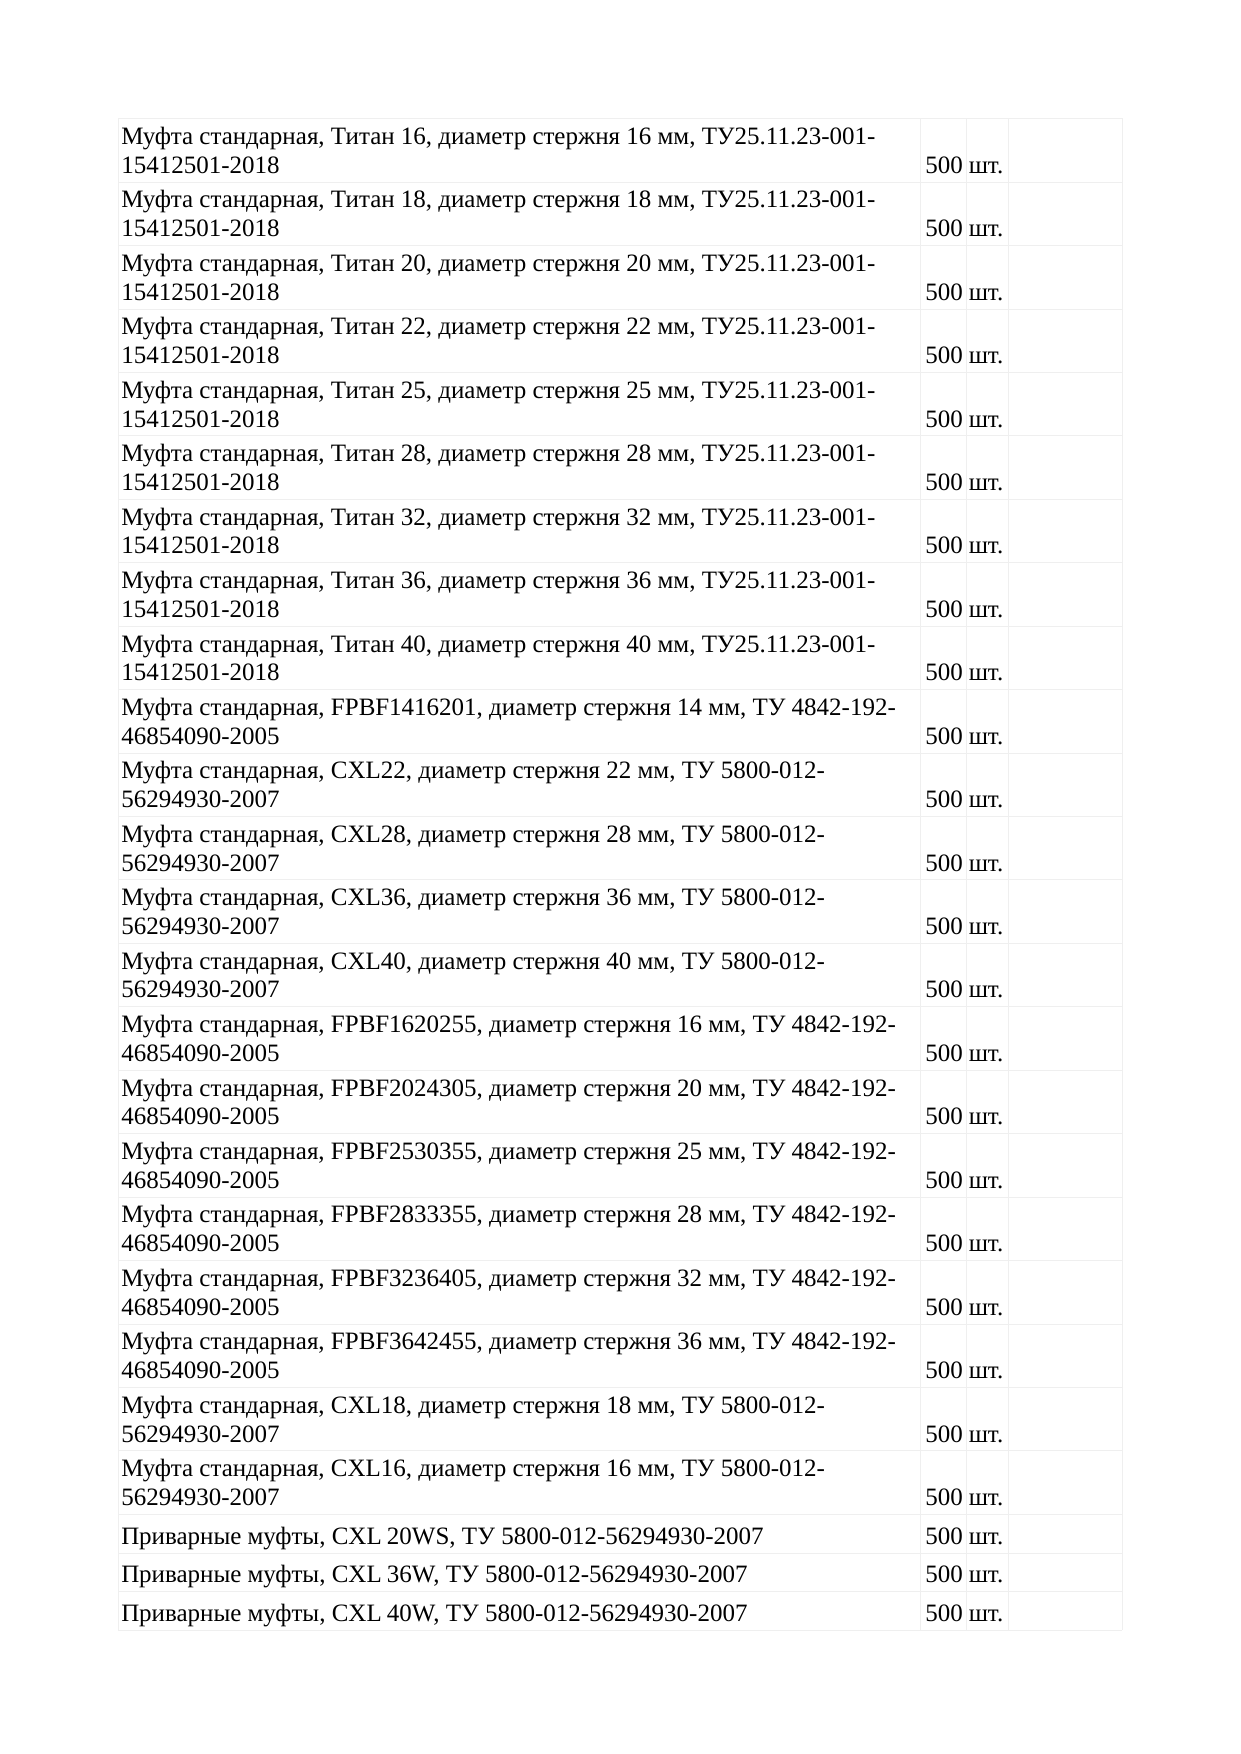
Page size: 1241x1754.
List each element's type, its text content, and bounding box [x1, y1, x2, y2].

table_cell Муфта стандарная, CXL16, диаметр стержня 16 мм, ТУ 5800-012-56294930-2007 [119, 1451, 920, 1514]
table_cell шт. [967, 500, 1008, 562]
table_cell Муфта стандарная, CXL36, диаметр стержня 36 мм, ТУ 5800-012-56294930-2007 [119, 880, 920, 943]
table_cell 500 [921, 310, 966, 372]
table_cell 500 [921, 1592, 966, 1630]
table_cell шт. [967, 1134, 1008, 1197]
table_cell шт. [967, 1071, 1008, 1133]
table_cell 500 [921, 1515, 966, 1552]
table_cell [1009, 1134, 1122, 1197]
table_cell 500 [921, 944, 966, 1006]
table_cell 500 [921, 436, 966, 499]
table_cell [1009, 944, 1122, 1006]
table_cell Муфта стандарная, CXL40, диаметр стержня 40 мм, ТУ 5800-012-56294930-2007 [119, 944, 920, 1006]
table_cell 500 [921, 1554, 966, 1591]
table_cell Муфта стандарная, FPBF1620255, диаметр стержня 16 мм, ТУ 4842-192-46854090-2005 [119, 1007, 920, 1070]
table_cell [1009, 880, 1122, 943]
table_cell Муфта стандарная, CXL22, диаметр стержня 22 мм, ТУ 5800-012-56294930-2007 [119, 754, 920, 816]
table_cell Муфта стандарная, Титан 16, диаметр стержня 16 мм, ТУ25.11.23-001-15412501-2018 [119, 119, 920, 182]
table_cell [1009, 1261, 1122, 1323]
table_cell шт. [967, 1515, 1008, 1552]
table_cell [1009, 183, 1122, 245]
table_cell 500 [921, 563, 966, 626]
table_cell [1009, 1007, 1122, 1070]
table_cell шт. [967, 944, 1008, 1006]
table_cell шт. [967, 310, 1008, 372]
table_cell Муфта стандарная, Титан 22, диаметр стержня 22 мм, ТУ25.11.23-001-15412501-2018 [119, 310, 920, 372]
table_cell Муфта стандарная, Титан 32, диаметр стержня 32 мм, ТУ25.11.23-001-15412501-2018 [119, 500, 920, 562]
table_cell 500 [921, 1198, 966, 1260]
table_cell 500 [921, 1007, 966, 1070]
table_cell [1009, 563, 1122, 626]
table_cell [1009, 1554, 1122, 1591]
table_cell 500 [921, 119, 966, 182]
table_cell шт. [967, 563, 1008, 626]
table_cell шт. [967, 690, 1008, 752]
table_cell шт. [967, 1198, 1008, 1260]
table_cell 500 [921, 500, 966, 562]
table_cell [1009, 1198, 1122, 1260]
table_cell шт. [967, 246, 1008, 308]
table_cell Муфта стандарная, Титан 18, диаметр стержня 18 мм, ТУ25.11.23-001-15412501-2018 [119, 183, 920, 245]
table_cell [1009, 1515, 1122, 1552]
table_cell шт. [967, 817, 1008, 879]
table_cell Муфта стандарная, FPBF3642455, диаметр стержня 36 мм, ТУ 4842-192-46854090-2005 [119, 1325, 920, 1387]
table_cell Муфта стандарная, Титан 36, диаметр стержня 36 мм, ТУ25.11.23-001-15412501-2018 [119, 563, 920, 626]
table_cell [1009, 690, 1122, 752]
table_cell 500 [921, 880, 966, 943]
table_cell шт. [967, 1554, 1008, 1591]
table_cell шт. [967, 1388, 1008, 1450]
table_cell 500 [921, 817, 966, 879]
table_cell шт. [967, 183, 1008, 245]
table_cell 500 [921, 1451, 966, 1514]
table_cell Муфта стандарная, FPBF2024305, диаметр стержня 20 мм, ТУ 4842-192-46854090-2005 [119, 1071, 920, 1133]
table_cell [1009, 817, 1122, 879]
table_cell [1009, 310, 1122, 372]
table_cell 500 [921, 1134, 966, 1197]
table_cell [1009, 436, 1122, 499]
table_cell 500 [921, 690, 966, 752]
table_cell шт. [967, 627, 1008, 689]
table_cell 500 [921, 1071, 966, 1133]
table_cell [1009, 1592, 1122, 1630]
table_cell [1009, 246, 1122, 308]
table_cell Муфта стандарная, Титан 40, диаметр стержня 40 мм, ТУ25.11.23-001-15412501-2018 [119, 627, 920, 689]
table_cell [1009, 754, 1122, 816]
table_cell шт. [967, 436, 1008, 499]
table_cell 500 [921, 1261, 966, 1323]
table_cell 500 [921, 754, 966, 816]
table_cell 500 [921, 373, 966, 435]
table_cell шт. [967, 754, 1008, 816]
table_cell шт. [967, 1592, 1008, 1630]
table_cell Приварные муфты, CXL 20WS, ТУ 5800-012-56294930-2007 [119, 1515, 920, 1552]
table_cell шт. [967, 1325, 1008, 1387]
table_cell шт. [967, 880, 1008, 943]
table_cell шт. [967, 373, 1008, 435]
table_cell Муфта стандарная, FPBF3236405, диаметр стержня 32 мм, ТУ 4842-192-46854090-2005 [119, 1261, 920, 1323]
table_cell 500 [921, 627, 966, 689]
table_cell Муфта стандарная, CXL18, диаметр стержня 18 мм, ТУ 5800-012-56294930-2007 [119, 1388, 920, 1450]
table_cell [1009, 627, 1122, 689]
table_cell Муфта стандарная, FPBF2833355, диаметр стержня 28 мм, ТУ 4842-192-46854090-2005 [119, 1198, 920, 1260]
table_cell [1009, 119, 1122, 182]
table_cell [1009, 1388, 1122, 1450]
table_cell [1009, 1071, 1122, 1133]
table_cell [1009, 373, 1122, 435]
table_cell Муфта стандарная, FPBF1416201, диаметр стержня 14 мм, ТУ 4842-192-46854090-2005 [119, 690, 920, 752]
table_cell Муфта стандарная, FPBF2530355, диаметр стержня 25 мм, ТУ 4842-192-46854090-2005 [119, 1134, 920, 1197]
table_cell Приварные муфты, CXL 40W, ТУ 5800-012-56294930-2007 [119, 1592, 920, 1630]
table_cell 500 [921, 246, 966, 308]
table_cell 500 [921, 1388, 966, 1450]
table_cell Муфта стандарная, CXL28, диаметр стержня 28 мм, ТУ 5800-012-56294930-2007 [119, 817, 920, 879]
table_cell [1009, 1325, 1122, 1387]
table_cell Муфта стандарная, Титан 25, диаметр стержня 25 мм, ТУ25.11.23-001-15412501-2018 [119, 373, 920, 435]
table_cell шт. [967, 1007, 1008, 1070]
table_cell шт. [967, 1451, 1008, 1514]
table_cell 500 [921, 183, 966, 245]
table_cell Приварные муфты, CXL 36W, ТУ 5800-012-56294930-2007 [119, 1554, 920, 1591]
table_cell Муфта стандарная, Титан 20, диаметр стержня 20 мм, ТУ25.11.23-001-15412501-2018 [119, 246, 920, 308]
table_cell [1009, 1451, 1122, 1514]
table_cell шт. [967, 1261, 1008, 1323]
table_cell шт. [967, 119, 1008, 182]
table_cell 500 [921, 1325, 966, 1387]
table_cell [1009, 500, 1122, 562]
table_cell Муфта стандарная, Титан 28, диаметр стержня 28 мм, ТУ25.11.23-001-15412501-2018 [119, 436, 920, 499]
